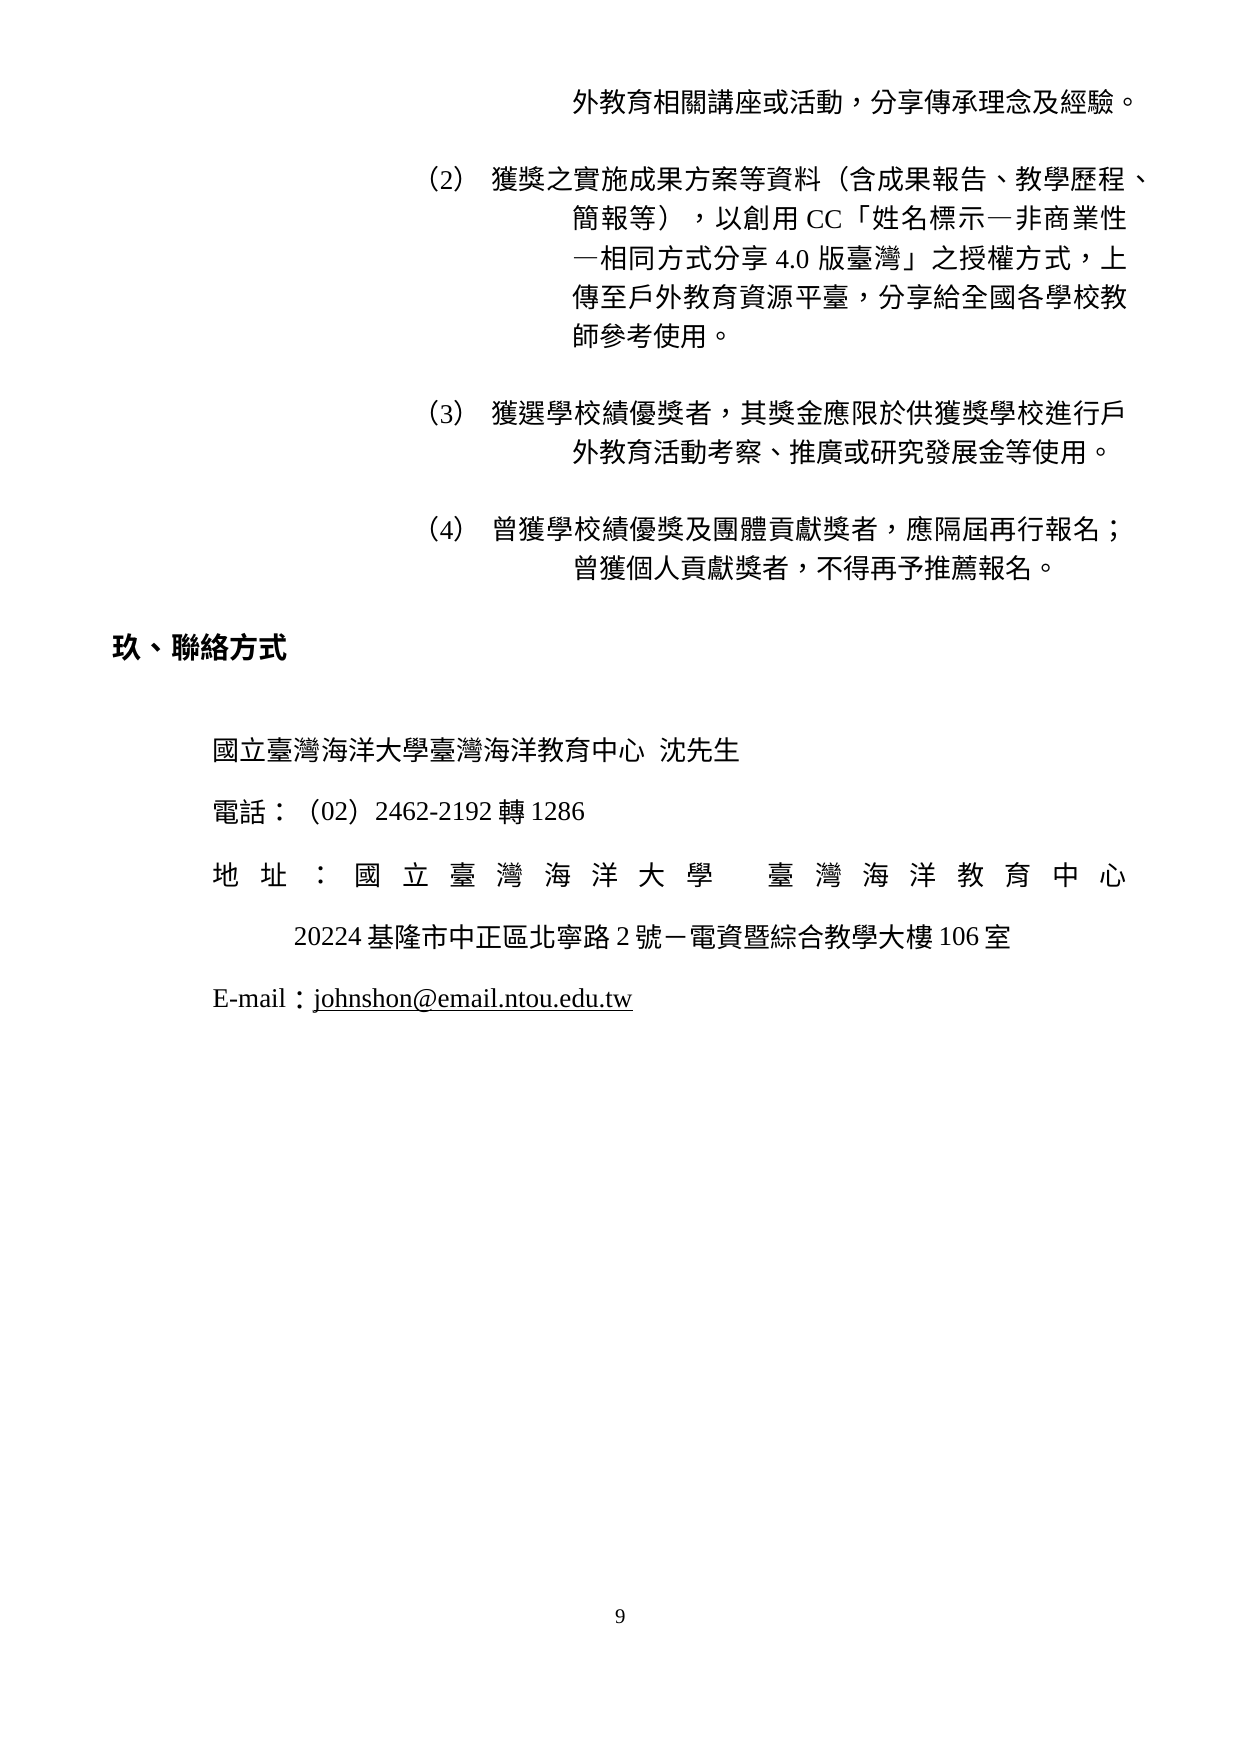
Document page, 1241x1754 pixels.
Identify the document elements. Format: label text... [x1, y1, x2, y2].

list 獲選學校績優獎者，其獎金應限於供獲獎學校進行戶外教育活動考察、推廣或研究發展金等使用。 [412, 392, 1128, 471]
text 國立臺灣海洋大學臺灣海洋教育中心 沈先生 [212, 706, 1128, 769]
list 獲獎之實施成果方案等資料（含成果報告、教學歷程、簡報等），以創用CC「姓名標示—非商業性—相同方式分享4.0 版臺灣」之授權方式，上傳至戶外教育資源平臺，分享給全國各學校教師參考使用。 [412, 158, 1128, 354]
text E-mail：johnshon@email.ntou.edu.tw [212, 956, 1128, 1019]
list 曾獲學校績優獎及團體貢獻獎者，應隔屆再行報名；曾獲個人貢獻獎者，不得再予推薦報名。 [412, 508, 1128, 587]
text 地址：國立臺灣海洋大學 臺灣海洋教育中心 20224基隆市中正區北寧路2號－電資暨綜合教學大樓106室 [212, 831, 1128, 956]
text 電話：（02）2462-2192轉1286 [212, 769, 1128, 831]
list 獲獎之單位及個人應配合參與本部辦理之教育經驗分享及教學理念傳承相關活動（如：頒獎典禮與拍攝獲獎紀錄影片等），並參與本部辦理之戶外教育相關講座或活動，分享傳承理念及經驗。 [412, 81, 1128, 121]
list 聯絡方式 [112, 624, 1128, 666]
